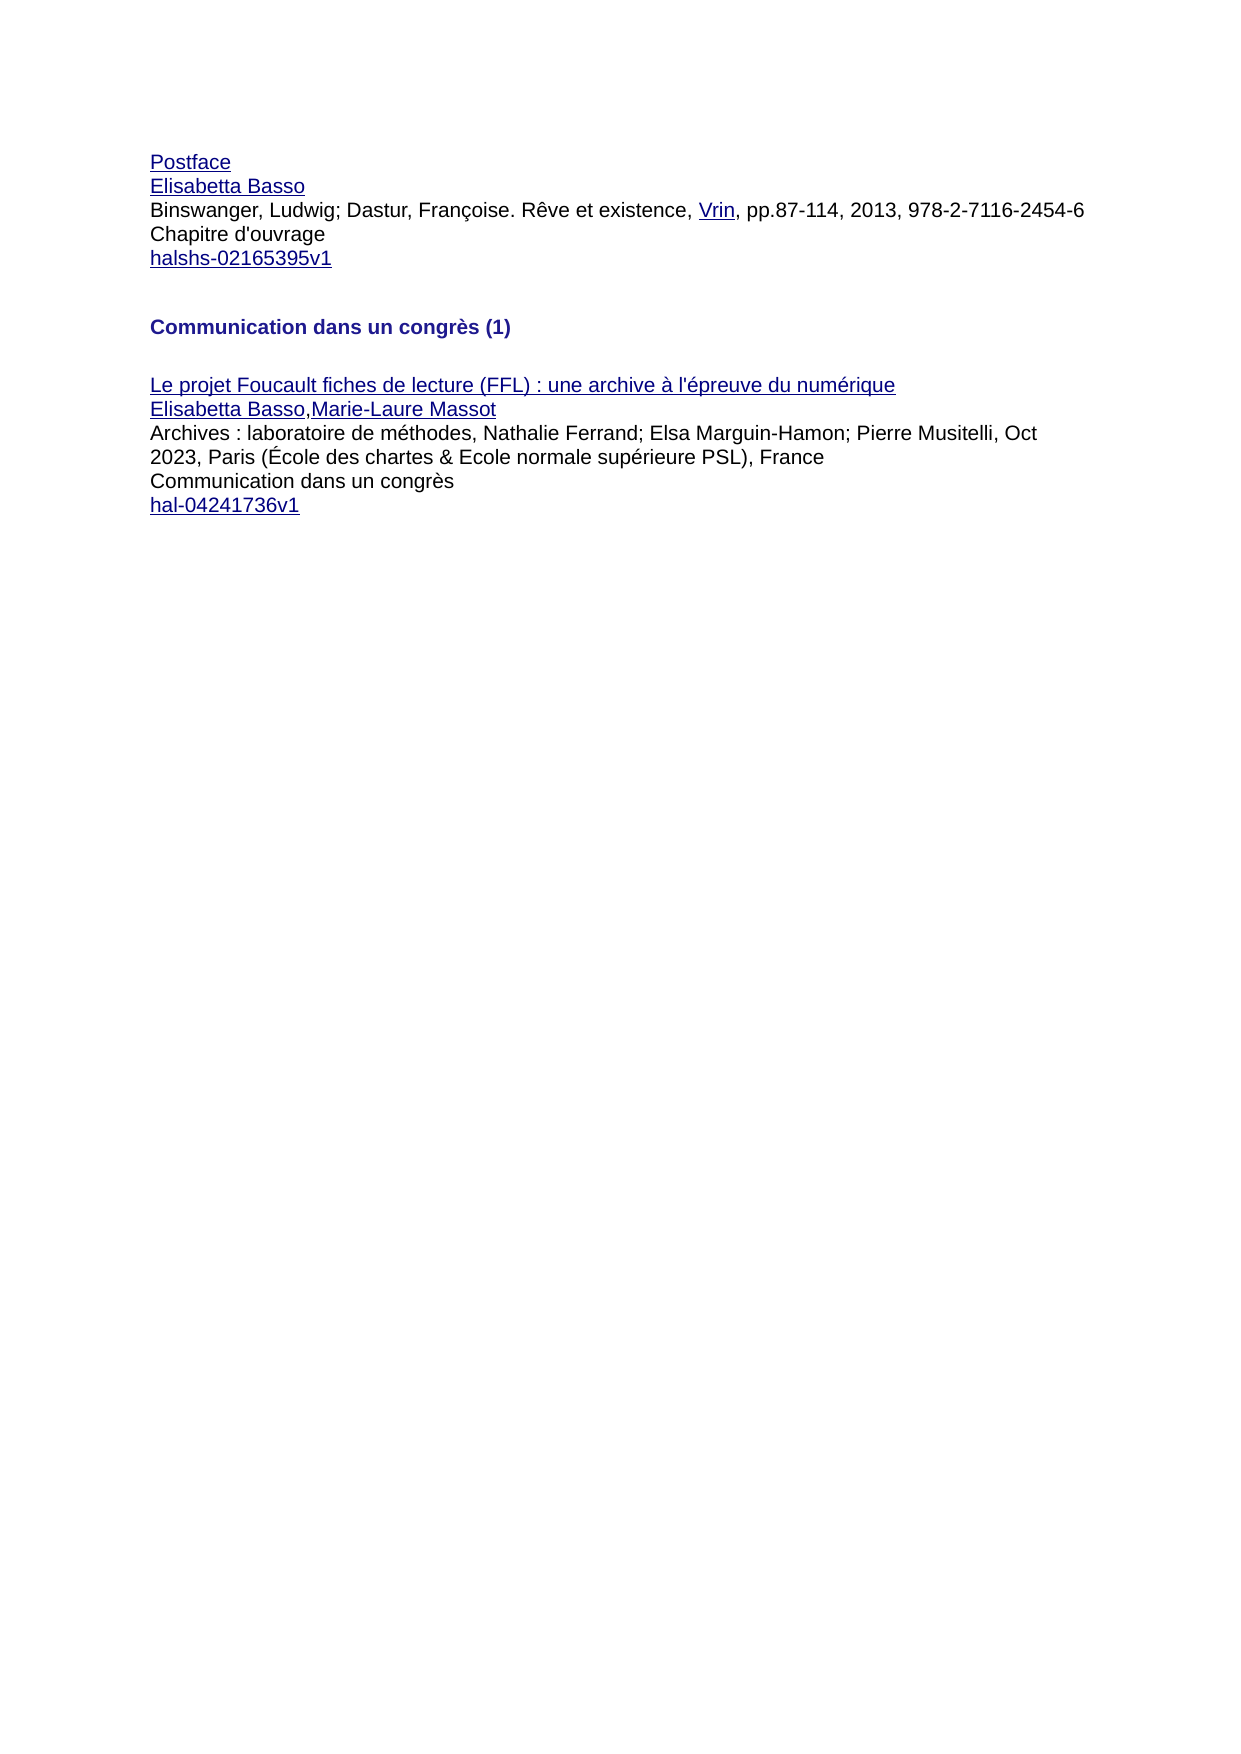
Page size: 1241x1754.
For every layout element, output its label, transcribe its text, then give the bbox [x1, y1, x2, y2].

subtitle Communication dans un congrès (1) [150, 314, 1090, 338]
table_header Le projet Foucault fiches de lecture (FFL) : une archive à l'épreuve du numérique Elisabetta Basso,Marie-Laure Massot Archives : laboratoire de méthodes, Nathalie Ferrand; Elsa Marguin-Hamon; Pierre Musitelli, Oct 2023, Paris (École des chartes & Ecole normale supérieure PSL), France Communication dans un congrès hal-04241736v1 [150, 373, 1090, 517]
table_cell Postface Elisabetta Basso Binswanger, Ludwig; Dastur, Françoise. Rêve et existence, Vrin, pp.87-114, 2013, 978-2-7116-2454-6 Chapitre d'ouvrage halshs-02165395v1 [150, 150, 1090, 270]
